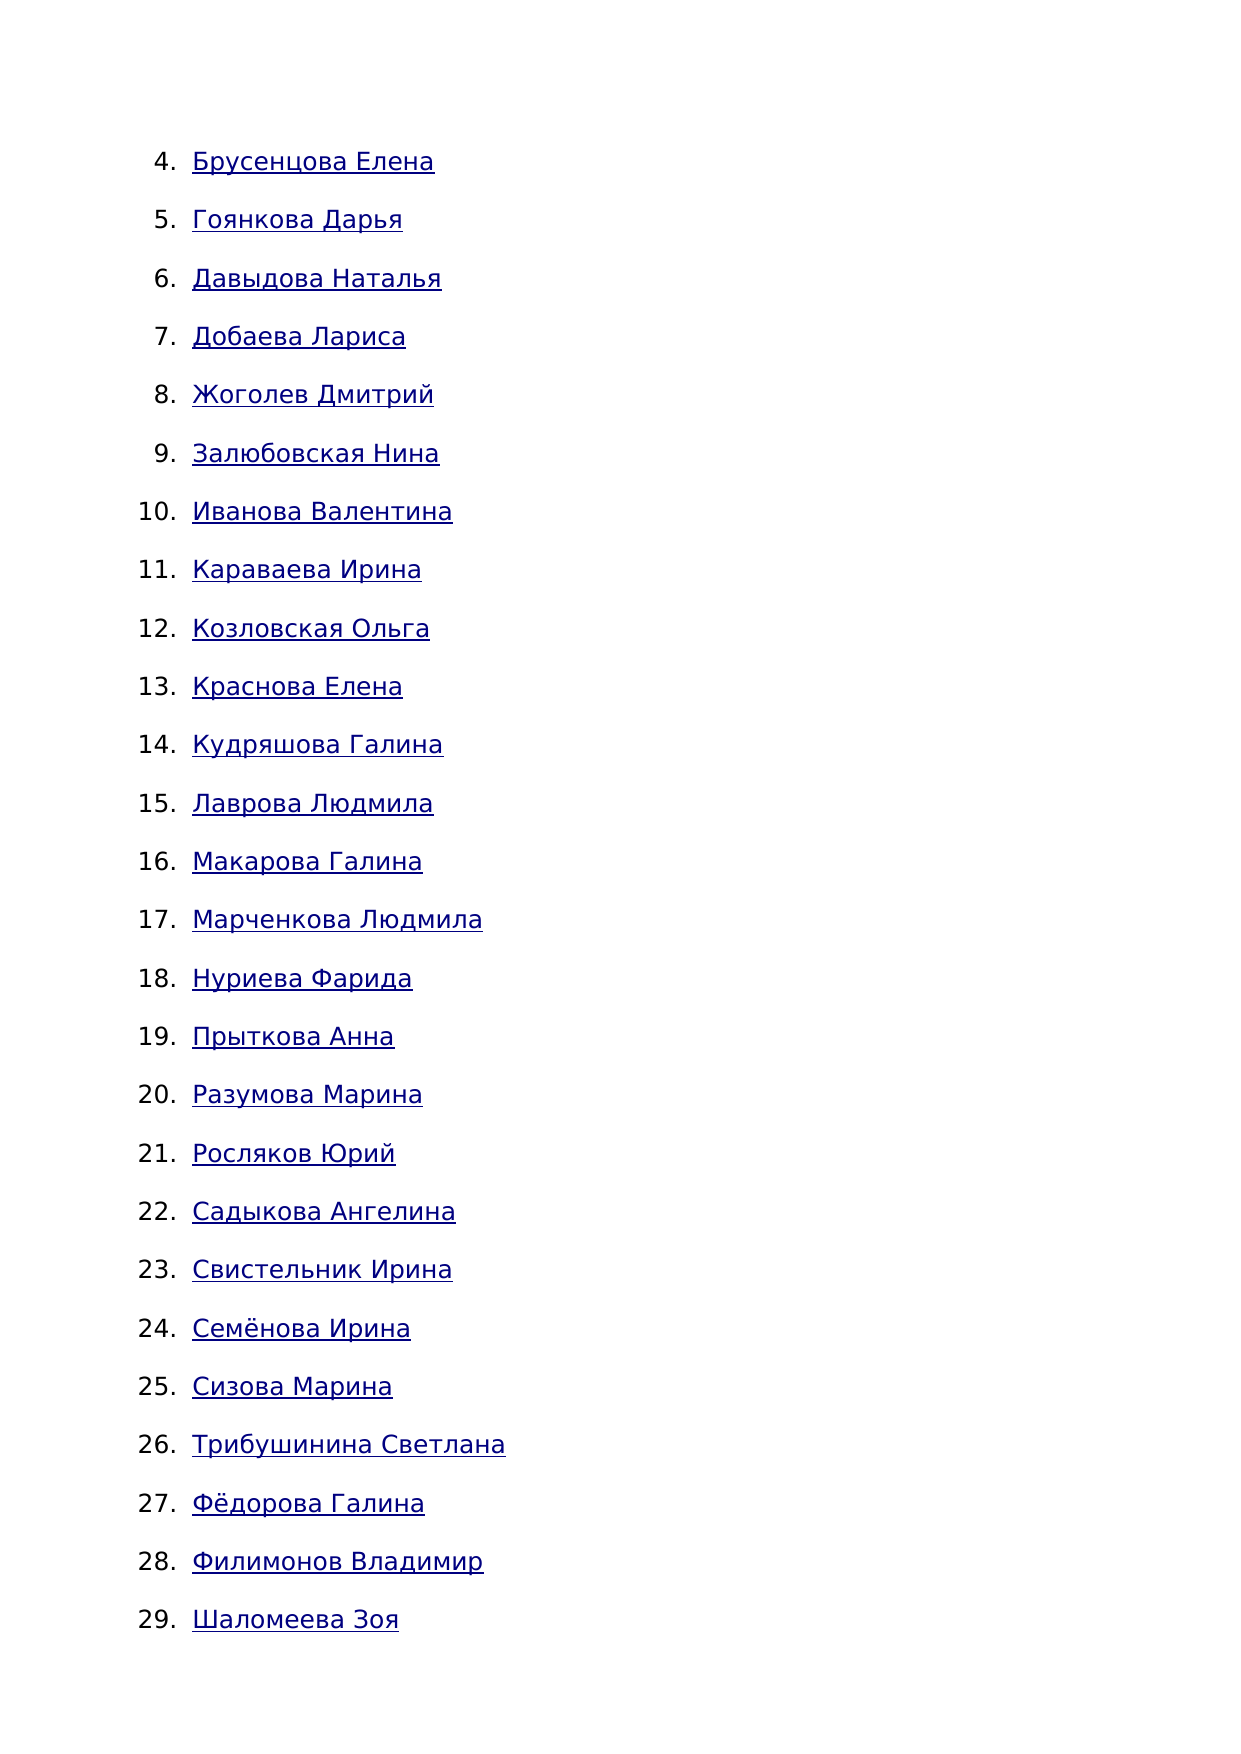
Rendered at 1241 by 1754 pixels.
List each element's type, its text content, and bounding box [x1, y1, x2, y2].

list Марченкова Людмила [177, 906, 1122, 964]
list Макарова Галина [177, 847, 1122, 906]
list Нуриева Фарида [177, 964, 1122, 1022]
list Сизова Марина [177, 1372, 1122, 1431]
list Прыткова Анна [177, 1022, 1122, 1081]
list Трибушинина Светлана [177, 1431, 1122, 1489]
list Садыкова Ангелина [177, 1197, 1122, 1256]
list Свистельник Ирина [177, 1256, 1122, 1314]
list Козловская Ольга [177, 614, 1122, 672]
list Давыдова Наталья [177, 264, 1122, 322]
list Семёнова Ирина [177, 1314, 1122, 1372]
list Брусенцова Елена [177, 147, 1122, 206]
list Разумова Марина [177, 1081, 1122, 1139]
list Филимонов Владимир [177, 1547, 1122, 1606]
list Караваева Ирина [177, 556, 1122, 614]
list Жоголев Дмитрий [177, 381, 1122, 439]
list Росляков Юрий [177, 1139, 1122, 1197]
list Фёдорова Галина [177, 1489, 1122, 1547]
list Краснова Елена [177, 672, 1122, 731]
list [177, 118, 1122, 147]
list Иванова Валентина [177, 497, 1122, 556]
list Лаврова Людмила [177, 789, 1122, 847]
list Добаева Лариса [177, 322, 1122, 381]
list Шаломеева Зоя [177, 1606, 1122, 1635]
list Залюбовская Нина [177, 439, 1122, 497]
list Гоянкова Дарья [177, 206, 1122, 264]
list Кудряшова Галина [177, 731, 1122, 789]
